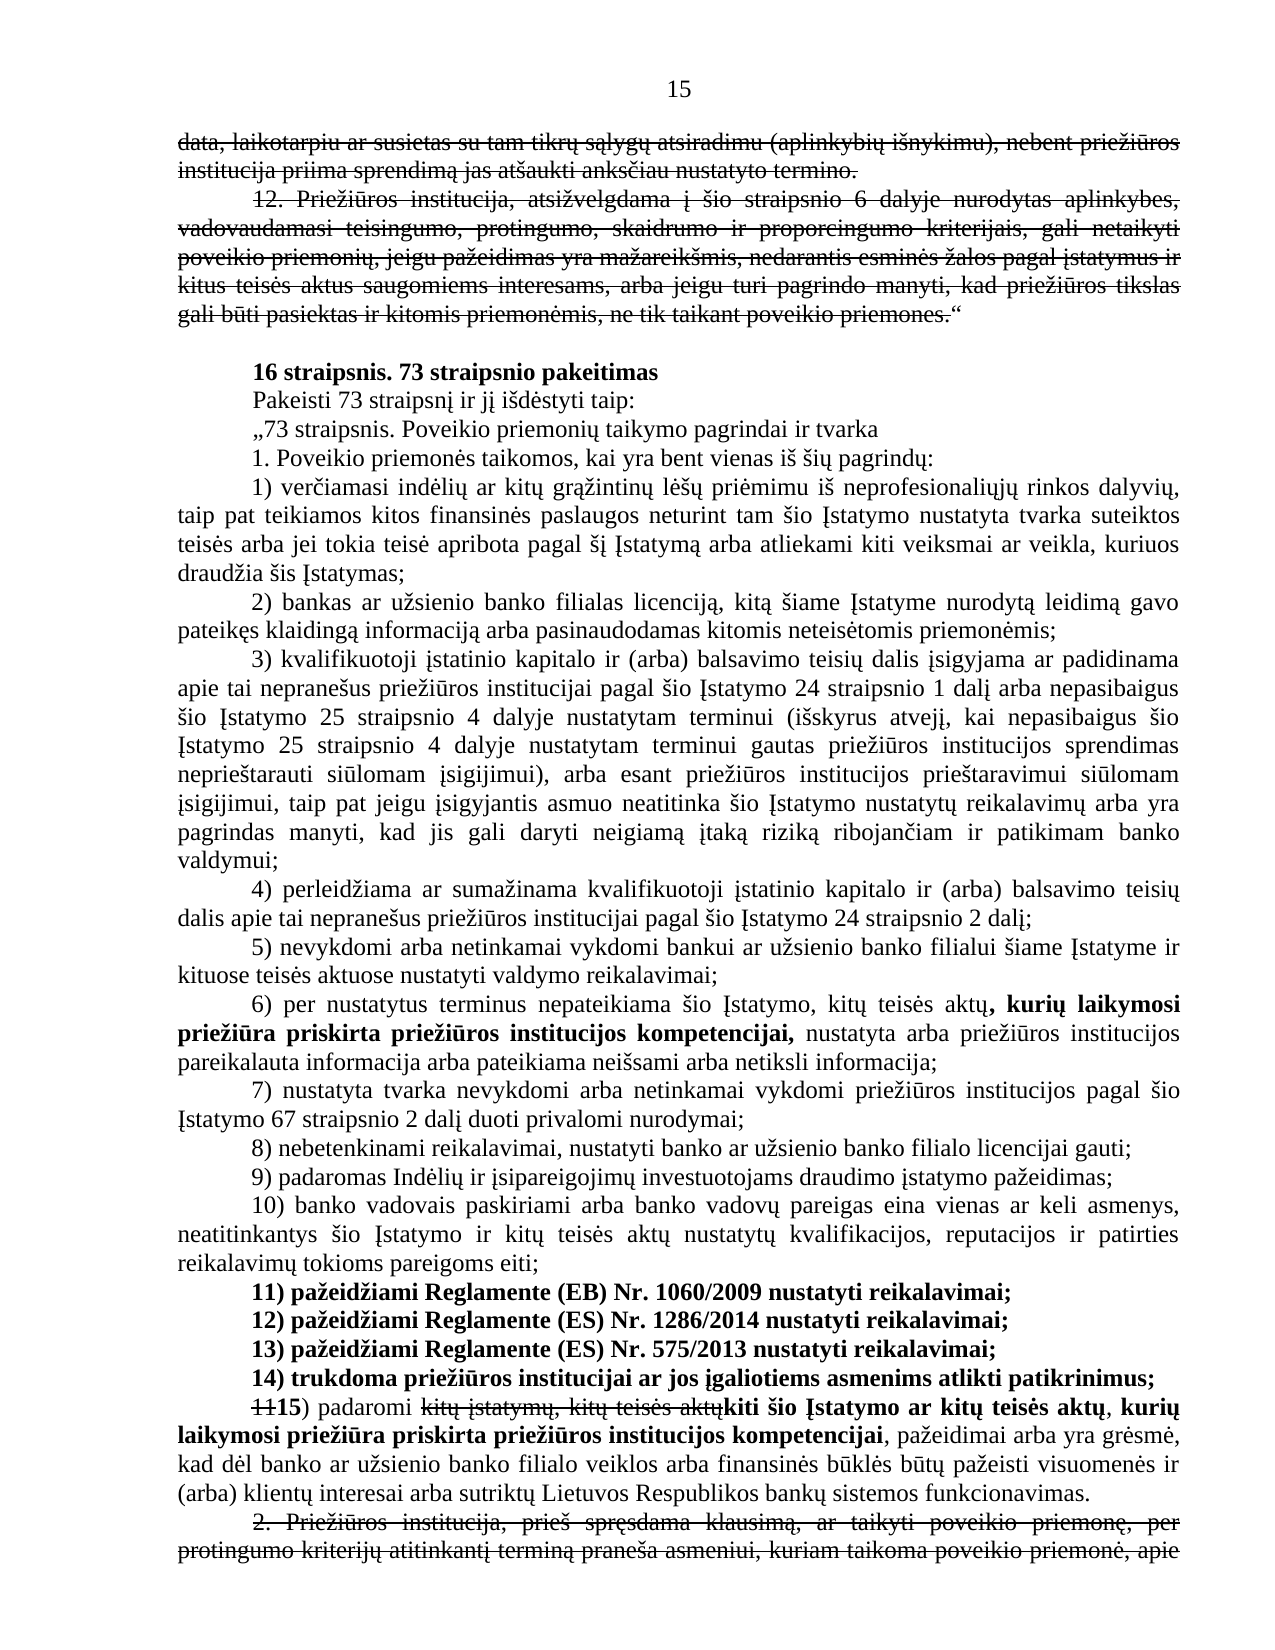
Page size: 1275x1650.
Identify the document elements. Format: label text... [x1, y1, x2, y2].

text 12) pažeidžiami Reglamente (ES) Nr. 1286/2014 nustatyti reikalavimai; [177, 1305, 1181, 1334]
text 16 straipsnis. 73 straipsnio pakeitimas [177, 357, 1181, 385]
text 1. Poveikio priemonės taikomos, kai yra bent vienas iš šių pagrindų: [177, 443, 1181, 472]
text 2. Priežiūros institucija, prieš spręsdama klausimą, ar taikyti poveikio priemonę, per protingumo kriterijų atitinkantį terminą praneša asmeniui, kuriam taikoma poveikio priemonė, apie klausimo nagrinėjimo vietą ir laiką bei pateikia jam informaciją apie nustatytus faktinius duomenis, kurie yra poveikio priemonės taikymo pagrindas, ar sudaro galimybę asmens, kuriam taikoma poveikio priemonė, vadovams susipažinti su tokiais duomenimis. Pranešimą gavęs asmuo turi teisę iki klausimo nagrinėjimo dienos raštu pateikti paaiškinimus. Poveikio priemonės taikymo klausimas svarstomas dalyvaujant asmens, kuriam taikoma poveikio priemonė, vadovams. Jų neatvykimas ar paaiškinimų nepateikimas netrukdo spręsti poveikio priemonės taikymo klausimo. Neatidėliotinais atvejais priežiūros institucija turi teisę spręsti klausimą dėl poveikio priemonės taikymo, neatsižvelgdama į šios dalies nuostatas. Jeigu asmuo, kuriam pritaikyta poveikio priemonė, po jos pritaikymo raštu pateikia argumentuotus paaiškinimus, kad nebuvo pagrindo taikyti poveikio priemonės, priežiūros institucija svarsto klausimą dėl poveikio priemonės atšaukimo. [177, 1507, 1181, 1564]
text 14) trukdoma priežiūros institucijai ar jos įgaliotiems asmenims atlikti patikrinimus; [177, 1363, 1181, 1392]
text 4) perleidžiama ar sumažinama kvalifikuotoji įstatinio kapitalo ir (arba) balsavimo teisių dalis apie tai nepranešus priežiūros institucijai pagal šio Įstatymo 24 straipsnio 2 dalį; [177, 874, 1181, 932]
text Pakeisti 73 straipsnį ir jį išdėstyti taip: [177, 385, 1181, 414]
text 11) pažeidžiami Reglamente (EB) Nr. 1060/2009 nustatyti reikalavimai; [177, 1277, 1181, 1305]
text 2) bankas ar užsienio banko filialas licenciją, kitą šiame Įstatyme nurodytą leidimą gavo pateikęs klaidingą informaciją arba pasinaudodamas kitomis neteisėtomis priemonėmis; [177, 587, 1181, 644]
text data, laikotarpiu ar susietas su tam tikrų sąlygų atsiradimu (aplinkybių išnykimu), nebent priežiūros institucija priima sprendimą jas atšaukti anksčiau nustatyto termino. [177, 127, 1181, 184]
text 12. Priežiūros institucija, atsižvelgdama į šio straipsnio 6 dalyje nurodytas aplinkybes, vadovaudamasi teisingumo, protingumo, skaidrumo ir proporcingumo kriterijais, gali netaikyti poveikio priemonių, jeigu pažeidimas yra mažareikšmis, nedarantis esminės žalos pagal įstatymus ir kitus teisės aktus saugomiems interesams, arba jeigu turi pagrindo manyti, kad priežiūros tikslas gali būti pasiektas ir kitomis priemonėmis, ne tik taikant poveikio priemones.“ [177, 184, 1181, 257]
text 5) nevykdomi arba netinkamai vykdomi bankui ar užsienio banko filialui šiame Įstatyme ir kituose teisės aktuose nustatyti valdymo reikalavimai; [177, 932, 1181, 989]
text 13) pažeidžiami Reglamente (ES) Nr. 575/2013 nustatyti reikalavimai; [177, 1334, 1181, 1363]
text 6) per nustatytus terminus nepateikiama šio Įstatymo, kitų teisės aktų, kurių laikymosi priežiūra priskirta priežiūros institucijos kompetencijai, nustatyta arba priežiūros institucijos pareikalauta informacija arba pateikiama neišsami arba netiksli informacija; [177, 989, 1181, 1075]
text 9) padaromas Indėlių ir įsipareigojimų investuotojams draudimo įstatymo pažeidimas; [177, 1162, 1181, 1190]
text 3) kvalifikuotoji įstatinio kapitalo ir (arba) balsavimo teisių dalis įsigyjama ar padidinama apie tai nepranešus priežiūros institucijai pagal šio Įstatymo 24 straipsnio 1 dalį arba nepasibaigus šio Įstatymo 25 straipsnio 4 dalyje nustatytam terminui (išskyrus atvejį, kai nepasibaigus šio Įstatymo 25 straipsnio 4 dalyje nustatytam terminui gautas priežiūros institucijos sprendimas neprieštarauti siūlomam įsigijimui), arba esant priežiūros institucijos prieštaravimui siūlomam įsigijimui, taip pat jeigu įsigyjantis asmuo neatitinka šio Įstatymo nustatytų reikalavimų arba yra pagrindas manyti, kad jis gali daryti neigiamą įtaką riziką ribojančiam ir patikimam banko valdymui; [177, 644, 1181, 874]
text 8) nebetenkinami reikalavimai, nustatyti banko ar užsienio banko filialo licencijai gauti; [177, 1133, 1181, 1162]
text 12. Priežiūros institucija, atsižvelgdama į šio straipsnio 6 dalyje nurodytas aplinkybes, vadovaudamasi teisingumo, protingumo, skaidrumo ir proporcingumo kriterijais, gali netaikyti poveikio priemonių, jeigu pažeidimas yra mažareikšmis, nedarantis esminės žalos pagal įstatymus ir kitus teisės aktus saugomiems interesams, arba jeigu turi pagrindo manyti, kad priežiūros tikslas gali būti pasiektas ir kitomis priemonėmis, ne tik taikant poveikio priemones.“ [177, 287, 1181, 328]
text 10) banko vadovais paskiriami arba banko vadovų pareigas eina vienas ar keli asmenys, neatitinkantys šio Įstatymo ir kitų teisės aktų nustatytų kvalifikacijos, reputacijos ir patirties reikalavimų tokioms pareigoms eiti; [177, 1190, 1181, 1277]
text 1) verčiamasi indėlių ar kitų grąžintinų lėšų priėmimu iš neprofesionaliųjų rinkos dalyvių, taip pat teikiamos kitos finansinės paslaugos neturint tam šio Įstatymo nustatyta tvarka suteiktos teisės arba jei tokia teisė apribota pagal šį Įstatymą arba atliekami kiti veiksmai ar veikla, kuriuos draudžia šis Įstatymas; [177, 472, 1181, 587]
text „73 straipsnis. Poveikio priemonių taikymo pagrindai ir tvarka [177, 414, 1181, 443]
text 12. Priežiūros institucija, atsižvelgdama į šio straipsnio 6 dalyje nurodytas aplinkybes, vadovaudamasi teisingumo, protingumo, skaidrumo ir proporcingumo kriterijais, gali netaikyti poveikio priemonių, jeigu pažeidimas yra mažareikšmis, nedarantis esminės žalos pagal įstatymus ir kitus teisės aktus saugomiems interesams, arba jeigu turi pagrindo manyti, kad priežiūros tikslas gali būti pasiektas ir kitomis priemonėmis, ne tik taikant poveikio priemones.“ [177, 258, 1181, 286]
text 7) nustatyta tvarka nevykdomi arba netinkamai vykdomi priežiūros institucijos pagal šio Įstatymo 67 straipsnio 2 dalį duoti privalomi nurodymai; [177, 1075, 1181, 1133]
text 1115) padaromi kitų įstatymų, kitų teisės aktųkiti šio Įstatymo ar kitų teisės aktų, kurių laikymosi priežiūra priskirta priežiūros institucijos kompetencijai, pažeidimai arba yra grėsmė, kad dėl banko ar užsienio banko filialo veiklos arba finansinės būklės būtų pažeisti visuomenės ir (arba) klientų interesai arba sutriktų Lietuvos Respublikos bankų sistemos funkcionavimas. [177, 1392, 1181, 1507]
